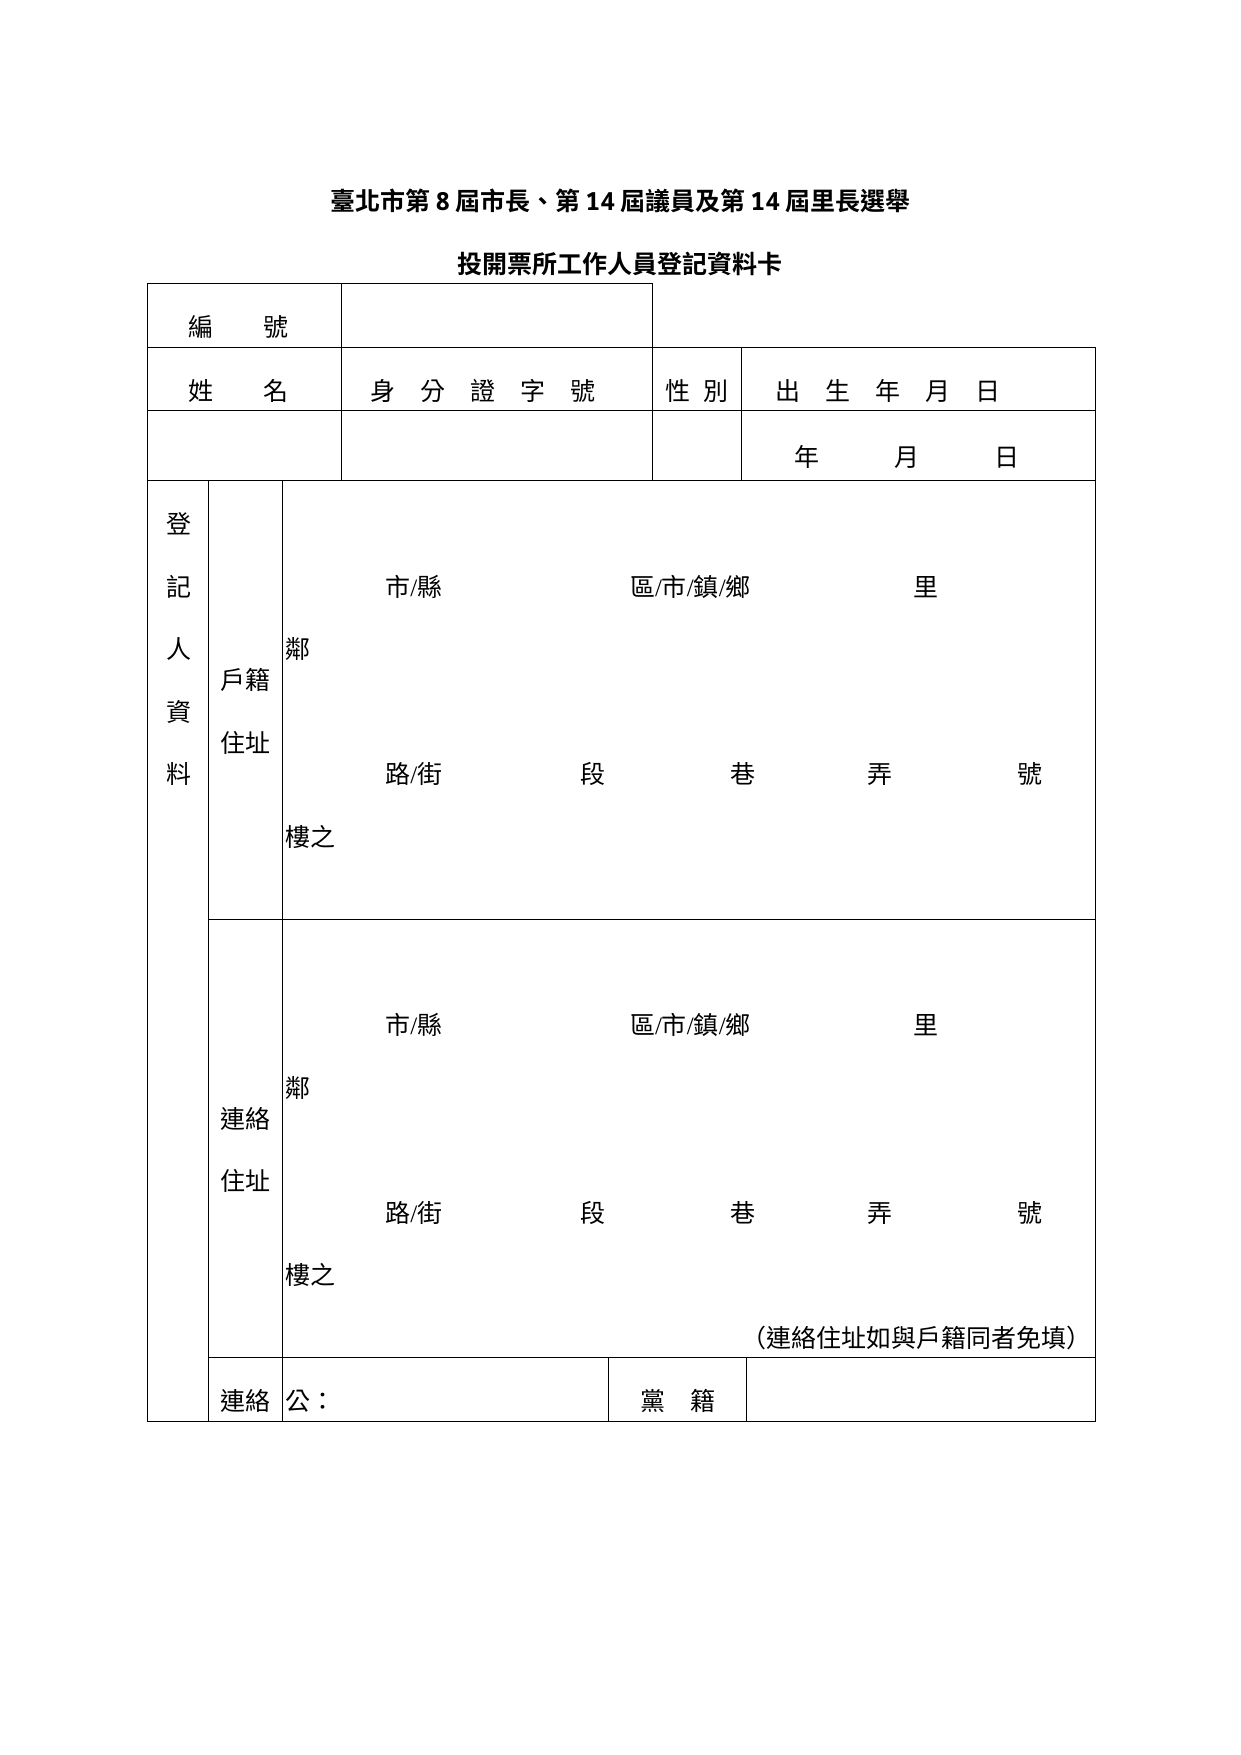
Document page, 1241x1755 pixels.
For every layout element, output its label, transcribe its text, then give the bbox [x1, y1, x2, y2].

table_cell 性 別 [653, 348, 741, 410]
table_cell 登 記 人 資 料 [148, 481, 208, 1421]
table_cell 黨 籍 [609, 1358, 746, 1421]
table_cell 戶籍 住址 [209, 481, 282, 918]
text 投開票所工作人員登記資料卡 [148, 221, 1093, 283]
table_cell [653, 411, 741, 480]
table_cell 出 生 年 月 日 [742, 348, 1095, 410]
table_cell 公： [283, 1358, 608, 1421]
table_cell 連絡 住址 [209, 920, 282, 1357]
table_cell [342, 411, 652, 480]
table_cell 姓 名 [148, 348, 341, 410]
table_cell 連絡 [209, 1358, 282, 1421]
table_header 編 號 [148, 284, 341, 347]
table_cell 市/縣 區/市/鎮/鄉 里 鄰 路/街 段 巷 弄 號 樓之 （連絡住址如與戶籍同者免填） [283, 920, 1095, 1357]
table_header [342, 284, 652, 347]
table_cell 身 分 證 字 號 [342, 348, 652, 410]
table_cell 年 月 日 [742, 411, 1095, 480]
table_cell [148, 411, 341, 480]
table_cell 市/縣 區/市/鎮/鄉 里 鄰 路/街 段 巷 弄 號 樓之 [283, 481, 1095, 918]
table_cell [747, 1358, 1095, 1421]
text 臺北市第8屆市長、第14屆議員及第14屆里長選舉 [148, 158, 1093, 221]
table_header [653, 283, 1096, 347]
